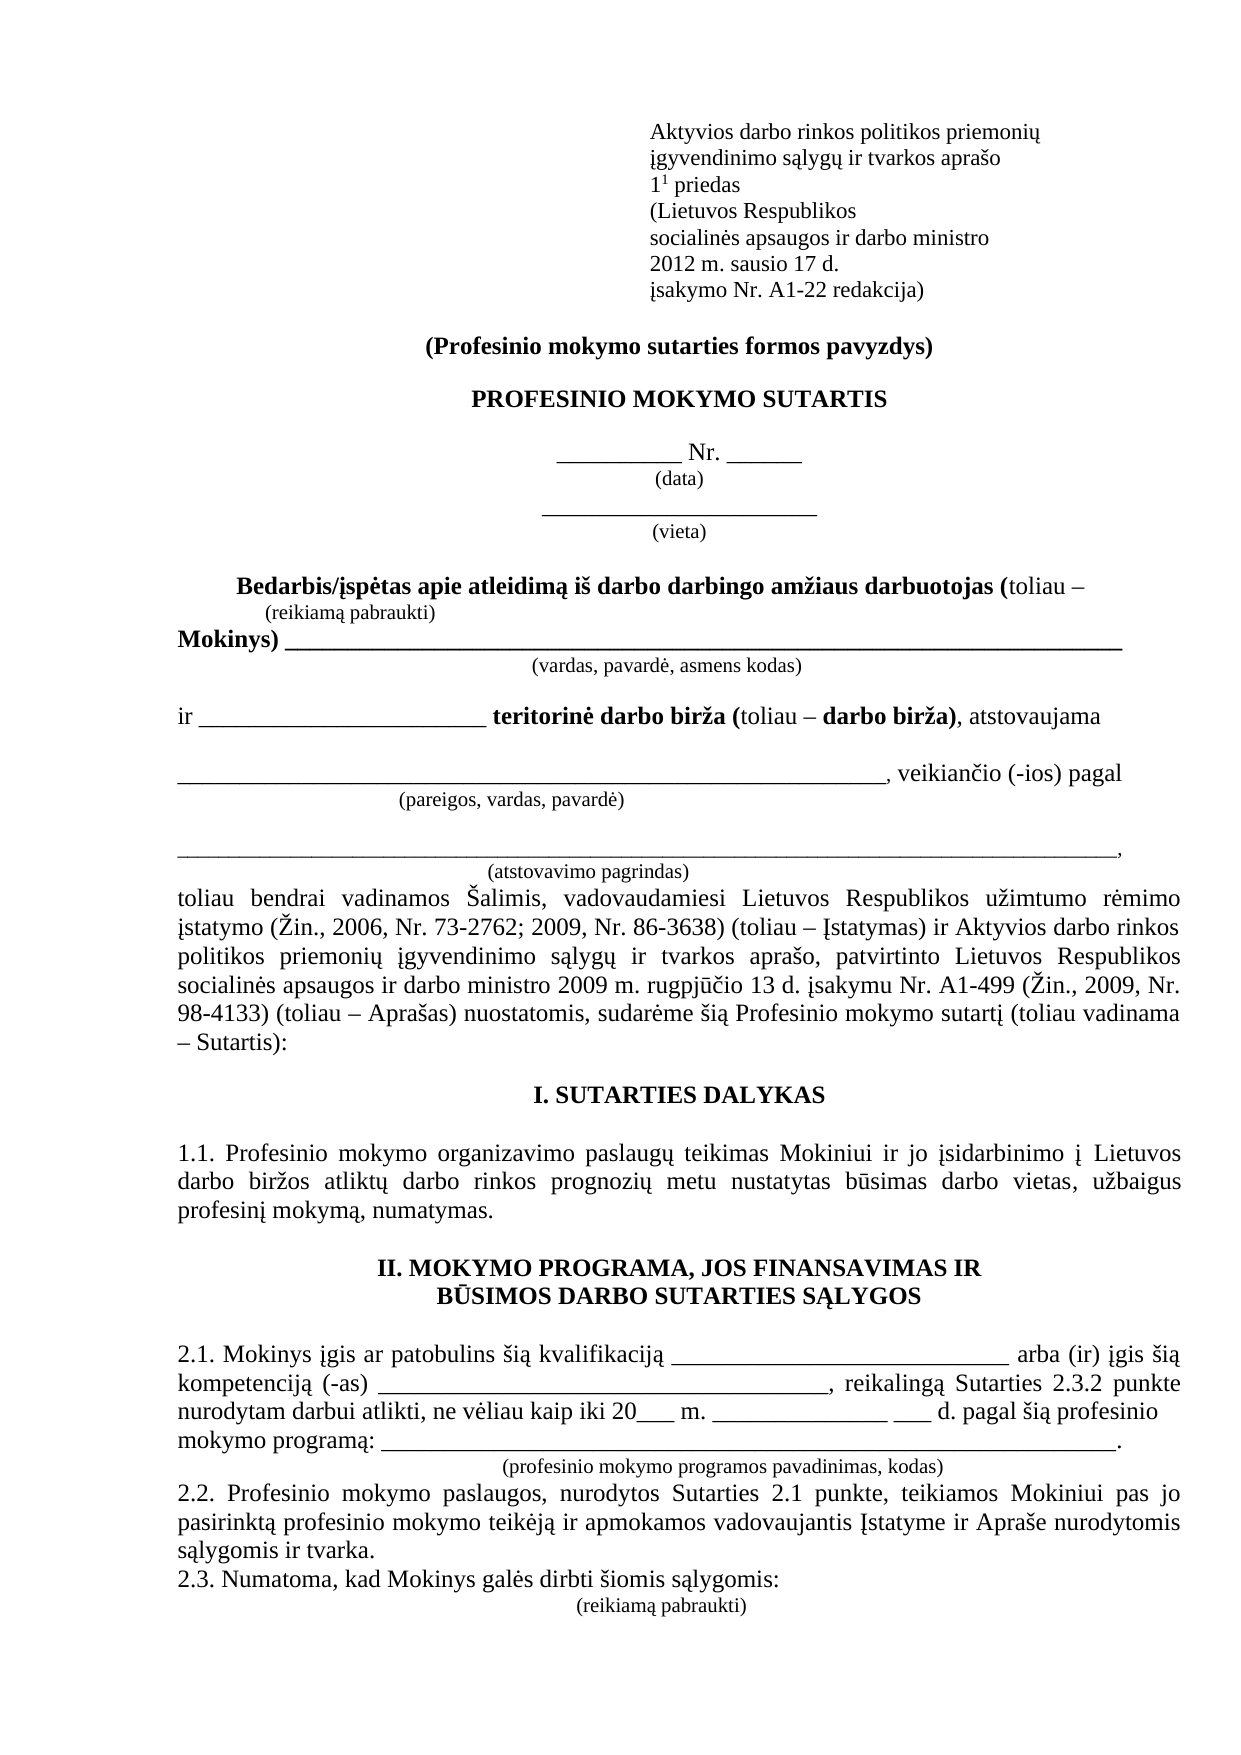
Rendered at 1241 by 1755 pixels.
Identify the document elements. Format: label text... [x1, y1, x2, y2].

text (profesinio mokymo programos pavadinimas, kodas) [177, 1454, 1181, 1478]
text ir _______________________ teritorinė darbo birža (toliau – darbo birža), atstovaujama [177, 701, 1181, 730]
text (data) [177, 466, 1181, 490]
text BŪSIMOS DARBO SUTARTIES SĄLYGOS [177, 1281, 1181, 1310]
text _ , veikiančio (-ios) pagal [177, 758, 1181, 787]
text (pareigos, vardas, pavardė) [177, 787, 1181, 811]
text II. MOKYMO PROGRAMA, JOS FINANSAVIMAS IR [177, 1253, 1181, 1281]
text Mokinys) [177, 624, 1181, 653]
text Aktyvios darbo rinkos politikos priemonių [649, 118, 1181, 144]
text (Lietuvos Respublikos [649, 197, 1181, 223]
text Bedarbis/įspėtas apie atleidimą iš darbo darbingo amžiaus darbuotojas (toliau – [177, 571, 1181, 600]
text (Profesinio mokymo sutarties formos pavyzdys) [177, 331, 1181, 360]
text (reikiamą pabraukti) [177, 600, 1181, 624]
text (reikiamą pabraukti) [177, 1593, 1181, 1617]
text __________ Nr. ______ [177, 437, 1181, 466]
text 2.1. Mokinys įgis ar patobulins šią kvalifikaciją ___________________________ arba (ir) įgis šią kompetenciją (-as) ____________________________________, reikalingą Sutarties 2.3.2 punkte nurodytam darbui atlikti, ne vėliau kaip iki 20___ m. ______________ ___ d. pagal šią profesinio [177, 1339, 1181, 1425]
text toliau bendrai vadinamos Šalimis, vadovaudamiesi Lietuvos Respublikos užimtumo rėmimo įstatymo (Žin., 2006, Nr. 73-2762; 2009, Nr. 86-3638) (toliau – Įstatymas) ir Aktyvios darbo rinkos politikos priemonių įgyvendinimo sąlygų ir tvarkos aprašo, patvirtinto Lietuvos Respublikos socialinės apsaugos ir darbo ministro 2009 m. rugpjūčio 13 d. įsakymu Nr. A1-499 (Žin., 2009, Nr. 98-4133) (toliau – Aprašas) nuostatomis, sudarėme šią Profesinio mokymo sutartį (toliau vadinama – Sutartis): [177, 883, 1181, 1056]
text 2.2. Profesinio mokymo paslaugos, nurodytos Sutarties 2.1 punkte, teikiamos Mokiniui pas jo pasirinktą profesinio mokymo teikėją ir apmokamos vadovaujantis Įstatyme ir Apraše nurodytomis sąlygomis ir tvarka. [177, 1478, 1181, 1564]
text įsakymo Nr. A1-22 redakcija) [649, 276, 1181, 303]
text 2.3. Numatoma, kad Mokinys galės dirbti šiomis sąlygomis: [177, 1564, 1181, 1593]
text _ , [177, 835, 1181, 859]
text 2012 m. sausio 17 d. [649, 250, 1181, 276]
text (vardas, pavardė, asmens kodas) [177, 653, 1181, 677]
text (atstovavimo pagrindas) [177, 859, 1181, 883]
text (vieta) [177, 518, 1181, 543]
text ______________________ [177, 490, 1181, 518]
text 1.1. Profesinio mokymo organizavimo paslaugų teikimas Mokiniui ir jo įsidarbinimo į Lietuvos darbo biržos atliktų darbo rinkos prognozių metu nustatytas būsimas darbo vietas, užbaigus profesinį mokymą, numatymas. [177, 1138, 1181, 1224]
text I. SUTARTIES DALYKAS [177, 1080, 1181, 1109]
text mokymo programą: . [177, 1425, 1181, 1454]
text 11 priedas [649, 171, 1181, 197]
text Profesinio mokymo SUTARTIS [177, 384, 1181, 413]
text įgyvendinimo sąlygų ir tvarkos aprašo [649, 144, 1181, 171]
text socialinės apsaugos ir darbo ministro [649, 223, 1181, 250]
